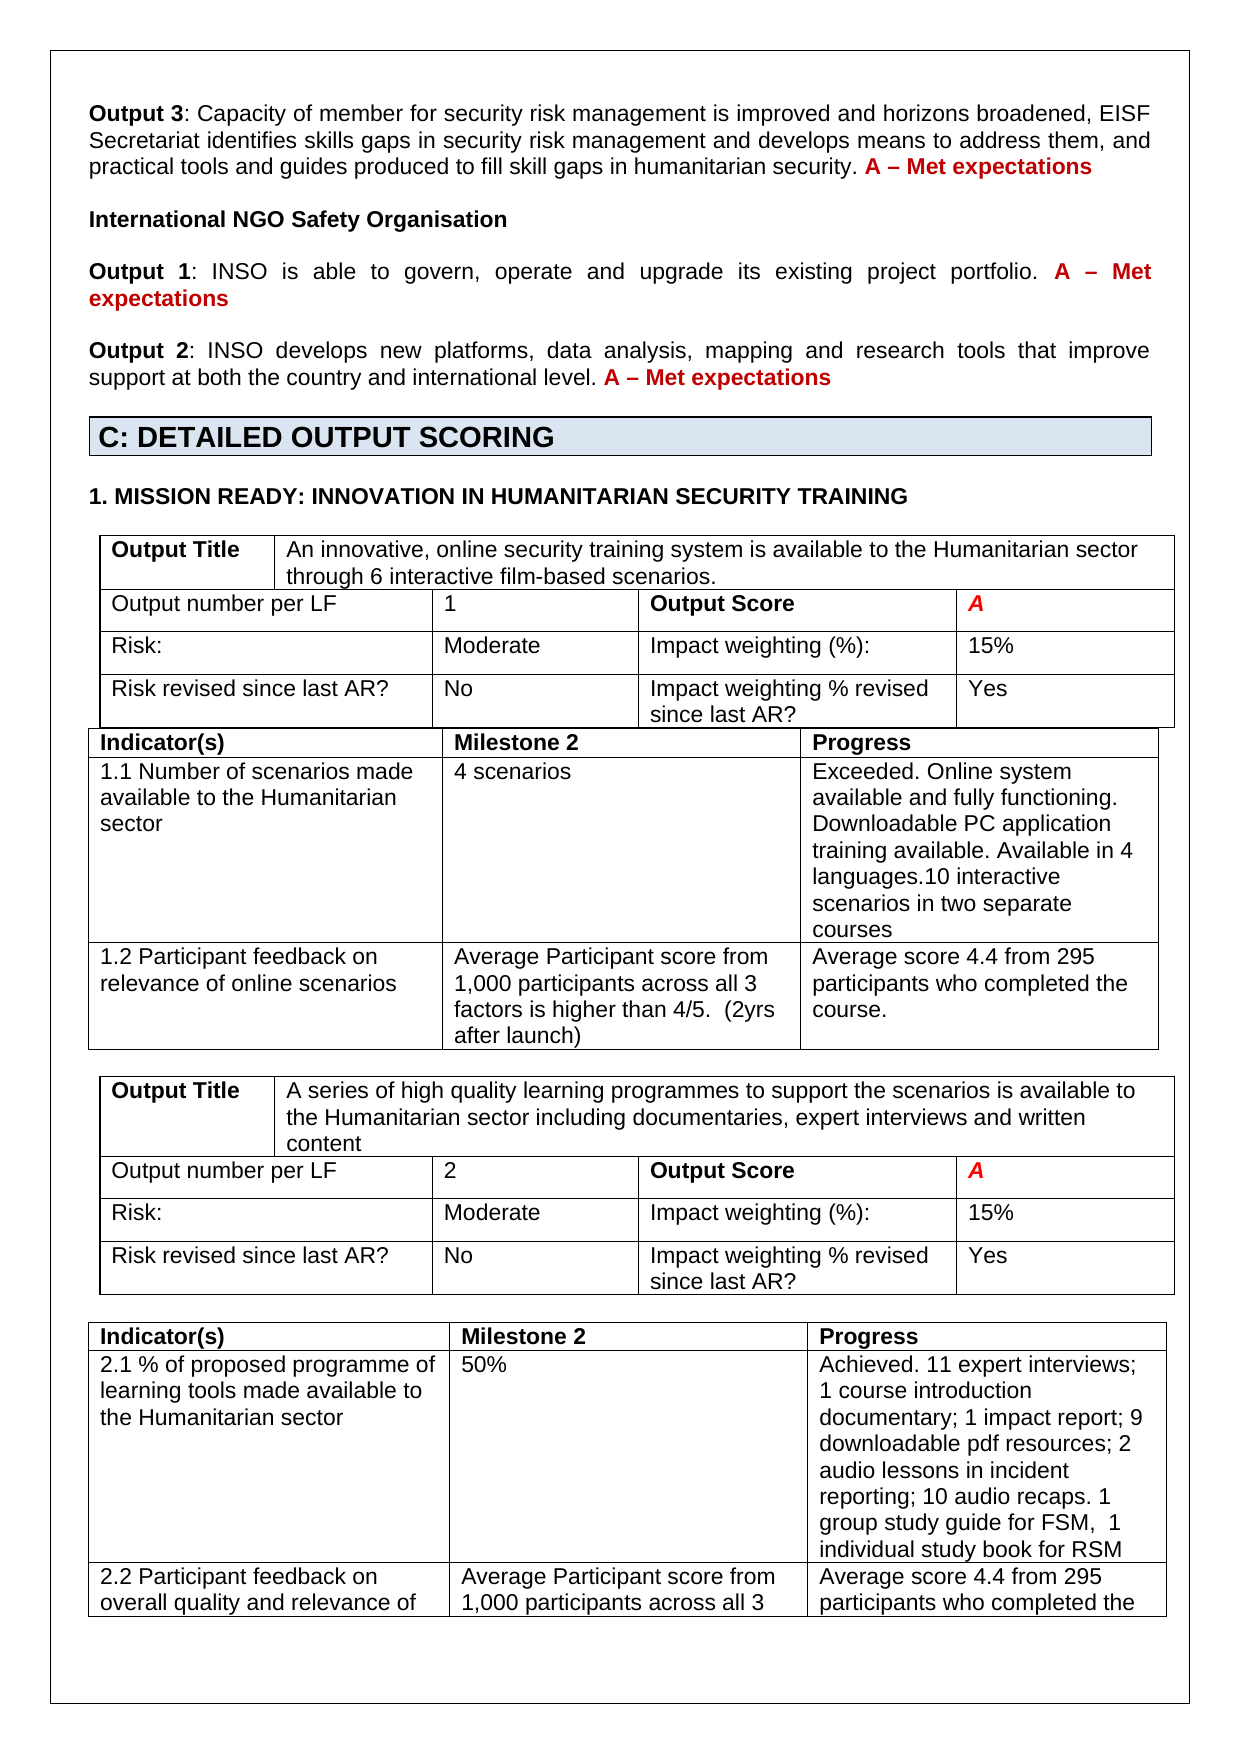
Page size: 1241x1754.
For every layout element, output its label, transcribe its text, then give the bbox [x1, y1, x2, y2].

table_cell 2.2 Participant feedback on overall quality and relevance of [89, 1563, 449, 1616]
table_cell Yes [957, 1242, 1174, 1294]
table_cell Average Participant score from 1,000 participants across all 3 [450, 1563, 807, 1616]
table_header Output Title [101, 536, 274, 589]
table_cell 2 [433, 1157, 638, 1198]
table_cell 15% [957, 632, 1174, 673]
text Output 1: INSO is able to govern, operate and upgrade its existing project portfolio. A – Met expectations [89, 258, 1152, 311]
text Output 3: Capacity of member for security risk management is improved and horizons broadened, EISF Secretariat identifies skills gaps in security risk management and develops means to address them, and practical tools and guides produced to fill skill gaps in humanitarian security. A – Met expectations [89, 100, 1152, 179]
table_cell Risk: [101, 1199, 432, 1241]
table_cell A [957, 1157, 1174, 1198]
table_header Milestone 2 [443, 729, 800, 757]
table_cell 4 scenarios [443, 758, 800, 942]
text Output 2: INSO develops new platforms, data analysis, mapping and research tools that improve support at both the country and international level. A – Met expectations [89, 337, 1152, 390]
table_header Progress [801, 729, 1158, 757]
table_cell 50% [450, 1351, 807, 1562]
table_cell Achieved. 11 expert interviews; 1 course introduction documentary; 1 impact report; 9 downloadable pdf resources; 2 audio lessons in incident reporting; 10 audio recaps. 1 group study guide for FSM, 1 individual study book for RSM [808, 1351, 1166, 1562]
table_cell Output Score [639, 1157, 956, 1198]
table_cell Impact weighting (%): [639, 632, 956, 673]
table_cell Output number per LF [101, 590, 432, 631]
table_header Indicator(s) [89, 729, 442, 757]
subtitle C: DETAILED OUTPUT SCORING [90, 418, 1151, 455]
table_cell Output Score [639, 590, 956, 631]
table_cell 1.1 Number of scenarios made available to the Humanitarian sector [89, 758, 442, 942]
table_cell 1 [433, 590, 638, 631]
table_cell Impact weighting % revised since last AR? [639, 675, 956, 727]
table_cell Yes [957, 675, 1174, 727]
table_cell Exceeded. Online system available and fully functioning. Downloadable PC application training available. Available in 4 languages.10 interactive scenarios in two separate courses [801, 758, 1158, 942]
table_cell Average Participant score from 1,000 participants across all 3 factors is higher than 4/5. (2yrs after launch) [443, 943, 800, 1049]
table_cell No [433, 675, 638, 727]
table_header Progress [808, 1323, 1166, 1350]
table_cell Moderate [433, 632, 638, 673]
table_cell Risk revised since last AR? [101, 1242, 432, 1294]
table_cell Average score 4.4 from 295 participants who completed the course. [801, 943, 1158, 1049]
table_cell No [433, 1242, 638, 1294]
text International NGO Safety Organisation [89, 206, 1152, 232]
table_cell Risk: [101, 632, 432, 673]
table_cell Impact weighting % revised since last AR? [639, 1242, 956, 1294]
table_cell Output number per LF [101, 1157, 432, 1198]
table_cell 2.1 % of proposed programme of learning tools made available to the Humanitarian sector [89, 1351, 449, 1562]
table_cell Risk revised since last AR? [101, 675, 432, 727]
table_cell Impact weighting (%): [639, 1199, 956, 1241]
table_cell Average score 4.4 from 295 participants who completed the [808, 1563, 1166, 1616]
table_cell 15% [957, 1199, 1174, 1241]
table_header Output Title [101, 1077, 274, 1156]
table_cell 1.2 Participant feedback on relevance of online scenarios [89, 943, 442, 1049]
table_cell Moderate [433, 1199, 638, 1241]
table_header An innovative, online security training system is available to the Humanitarian sector through 6 interactive film-based scenarios. [275, 536, 1174, 589]
table_header A series of high quality learning programmes to support the scenarios is available to the Humanitarian sector including documentaries, expert interviews and written content [275, 1077, 1174, 1156]
table_header Indicator(s) [89, 1323, 449, 1350]
table_cell A [957, 590, 1174, 631]
table_header Milestone 2 [450, 1323, 807, 1350]
text 1. MISSION READY: INNOVATION IN HUMANITARIAN SECURITY TRAINING [89, 483, 1152, 509]
